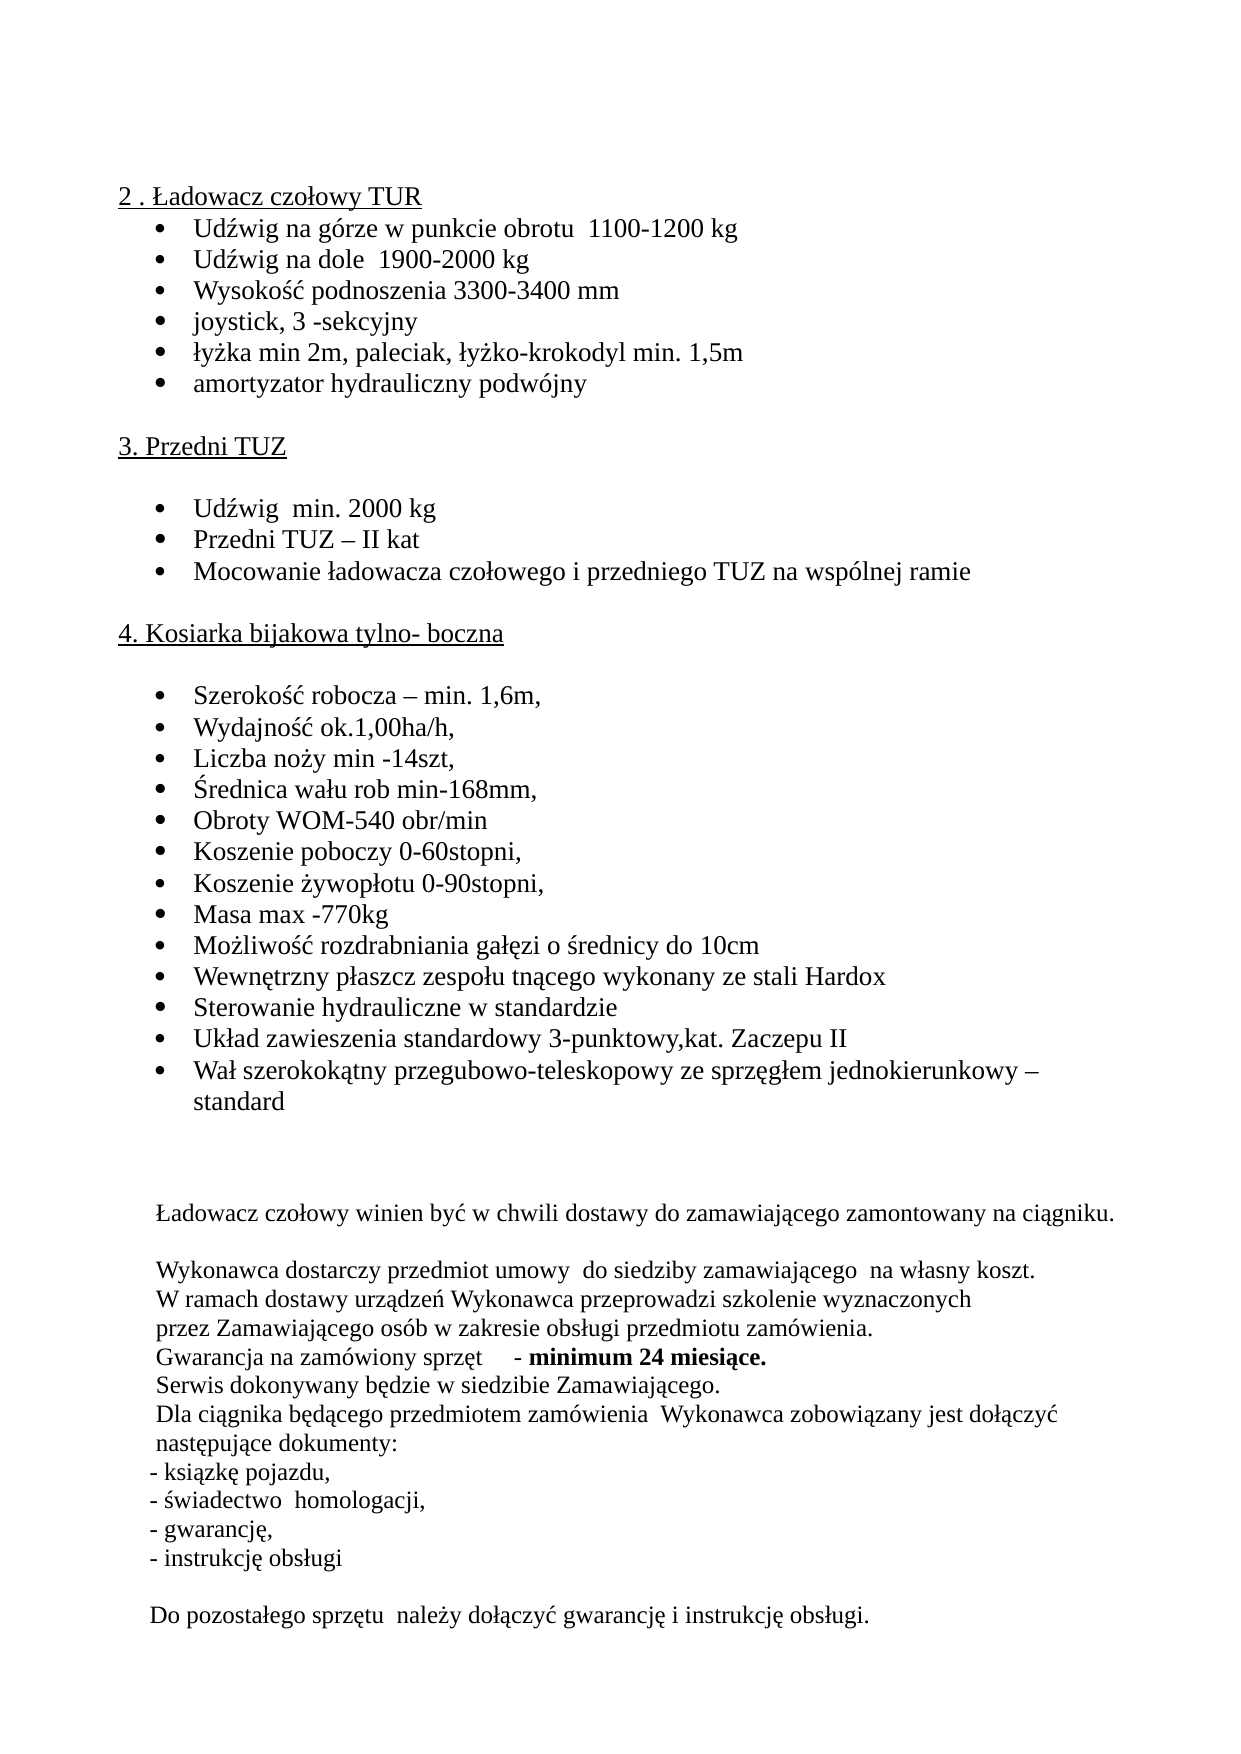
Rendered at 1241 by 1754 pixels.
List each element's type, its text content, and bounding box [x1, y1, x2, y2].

list Wał szerokokątny przegubowo-teleskopowy ze sprzęgłem jednokierunkowy –standard [156, 1054, 1122, 1116]
text Wykonawca dostarczy przedmiot umowy do siedziby zamawiającego na własny koszt. [156, 1255, 1122, 1284]
text 2 . Ładowacz czołowy TUR [118, 181, 1122, 212]
list Koszenie żywopłotu 0-90stopni, [156, 867, 1122, 898]
text 4. Kosiarka bijakowa tylno- boczna [118, 617, 1122, 648]
text - gwarancję, [118, 1514, 1122, 1543]
list Udźwig na górze w punkcie obrotu 1100-1200 kg [156, 212, 1122, 243]
list joystick, 3 -sekcyjny [156, 305, 1122, 336]
list Układ zawieszenia standardowy 3-punktowy,kat. Zaczepu II [156, 1023, 1122, 1054]
list Mocowanie ładowacza czołowego i przedniego TUZ na wspólnej ramie [156, 555, 1122, 586]
list Sterowanie hydrauliczne w standardzie [156, 991, 1122, 1023]
text Do pozostałego sprzętu należy dołączyć gwarancję i instrukcję obsługi. [118, 1600, 1122, 1629]
text przez Zamawiającego osób w zakresie obsługi przedmiotu zamówienia. [156, 1313, 1122, 1342]
list amortyzator hydrauliczny podwójny [156, 368, 1122, 399]
list Masa max -770kg [156, 898, 1122, 929]
list Możliwość rozdrabniania gałęzi o średnicy do 10cm [156, 929, 1122, 960]
list Średnica wału rob min-168mm, [156, 773, 1122, 804]
list Liczba noży min -14szt, [156, 742, 1122, 773]
text - ksiązkę pojazdu, [118, 1457, 1122, 1485]
text Serwis dokonywany będzie w siedzibie Zamawiającego. [118, 1370, 1122, 1399]
text W ramach dostawy urządzeń Wykonawca przeprowadzi szkolenie wyznaczonych [156, 1284, 1122, 1313]
list Obroty WOM-540 obr/min [156, 804, 1122, 835]
list Wysokość podnoszenia 3300-3400 mm [156, 274, 1122, 305]
list Koszenie poboczy 0-60stopni, [156, 835, 1122, 867]
list Udźwig na dole 1900-2000 kg [156, 243, 1122, 274]
list Wydajność ok.1,00ha/h, [156, 711, 1122, 742]
list Wewnętrzny płaszcz zespołu tnącego wykonany ze stali Hardox [156, 960, 1122, 991]
text - instrukcję obsługi [118, 1543, 1122, 1572]
list łyżka min 2m, paleciak, łyżko-krokodyl min. 1,5m [156, 336, 1122, 368]
text Ładowacz czołowy winien być w chwili dostawy do zamawiającego zamontowany na ciągniku. [156, 1198, 1122, 1227]
list Szerokość robocza – min. 1,6m, [156, 679, 1122, 711]
text Gwarancja na zamówiony sprzęt - minimum 24 miesiące. [118, 1342, 1122, 1370]
text - świadectwo homologacji, [118, 1485, 1122, 1514]
list Przedni TUZ – II kat [156, 523, 1122, 555]
list 3. Przedni TUZ [118, 430, 1122, 461]
text Dla ciągnika będącego przedmiotem zamówienia Wykonawca zobowiązany jest dołączyć [118, 1399, 1122, 1428]
list Udźwig min. 2000 kg [156, 492, 1122, 523]
text następujące dokumenty: [118, 1428, 1122, 1457]
